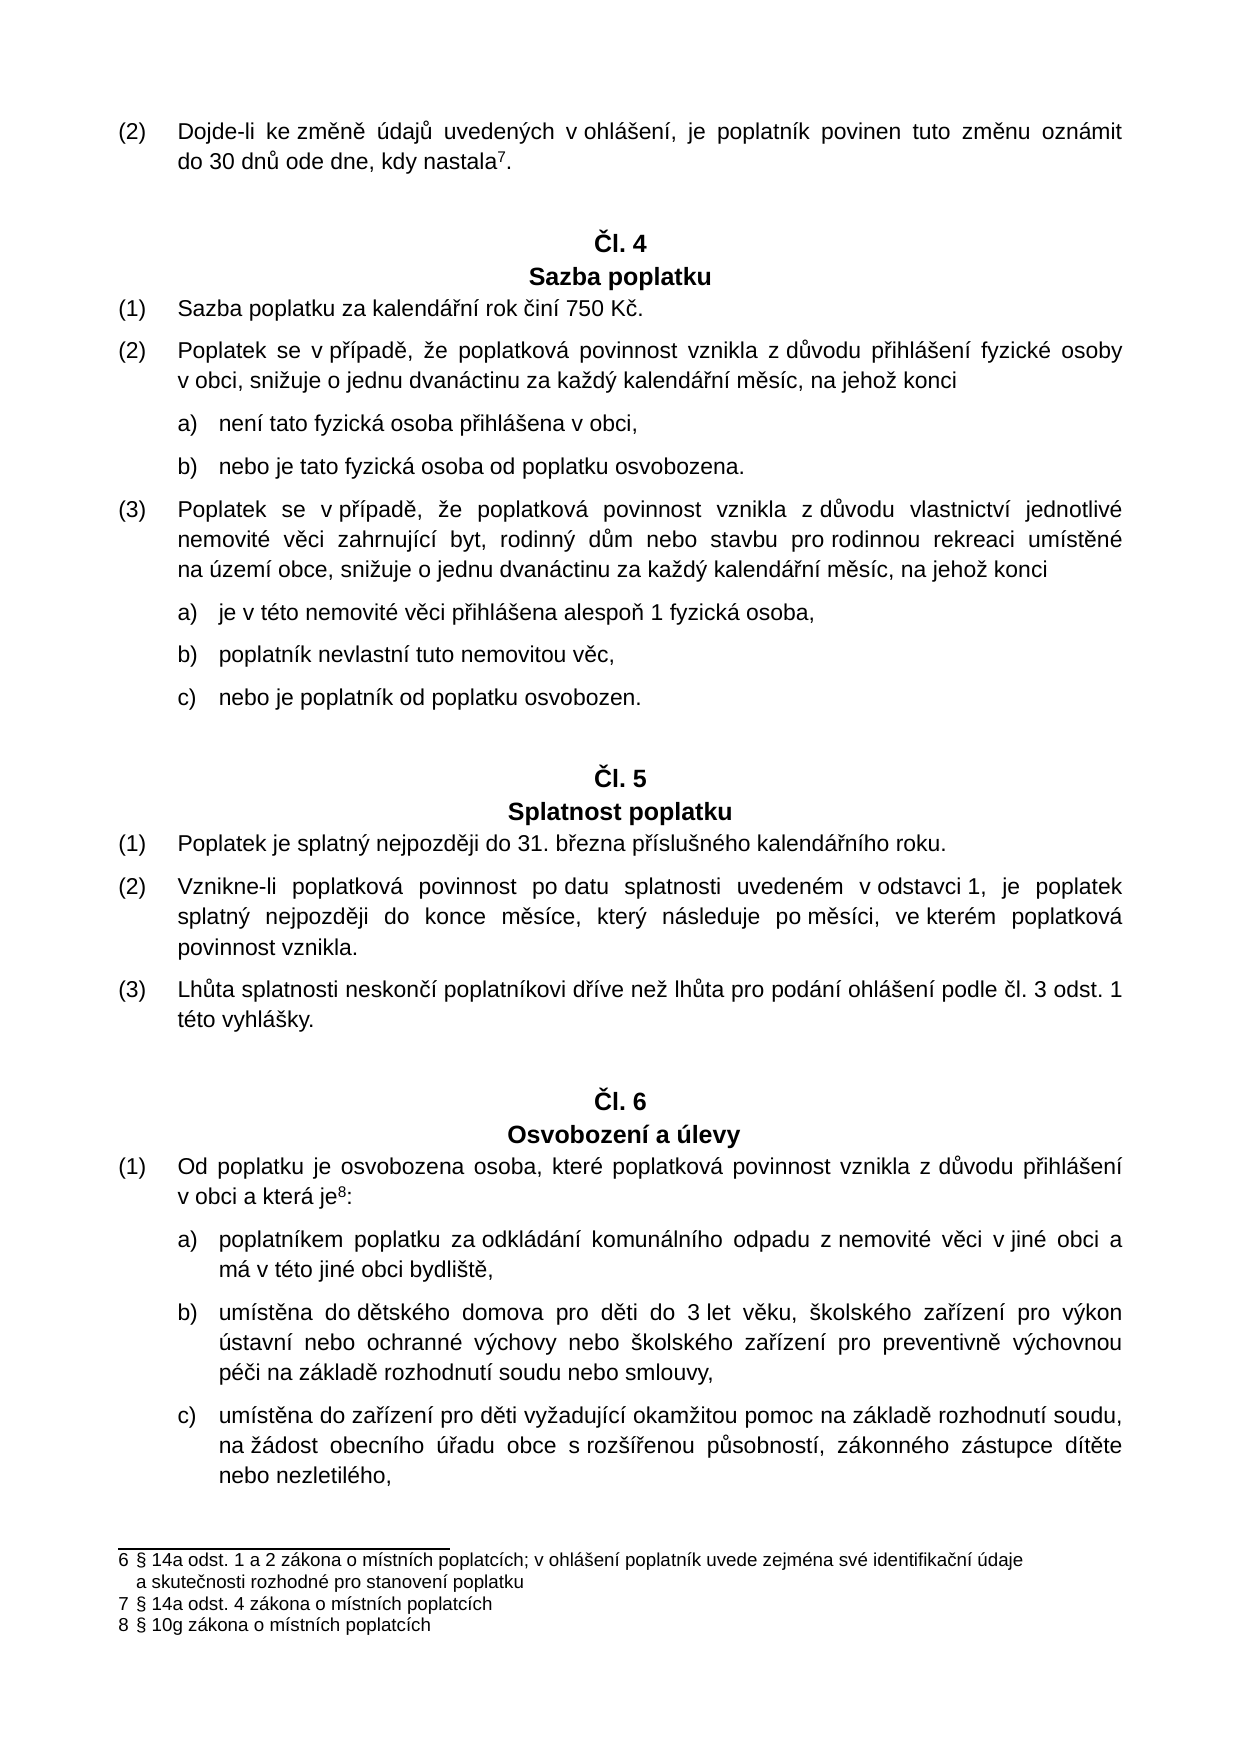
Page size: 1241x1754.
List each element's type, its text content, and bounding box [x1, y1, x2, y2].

list Poplatek se v případě, že poplatková povinnost vznikla z důvodu vlastnictví jednotlivé nemovité věci zahrnující byt, rodinný dům nebo stavbu pro rodinnou rekreaci umístěné na území obce, snižuje o jednu dvanáctinu za každý kalendářní měsíc, na jehož konci [118, 496, 1122, 582]
subtitle Čl. 5 Splatnost poplatku [118, 764, 1122, 826]
subtitle Čl. 4 Sazba poplatku [118, 228, 1122, 290]
list Vznikne-li poplatková povinnost po datu splatnosti uvedeném v odstavci 1, je poplatek splatný nejpozději do konce měsíce, který následuje po měsíci, ve kterém poplatková povinnost vznikla. [118, 873, 1122, 960]
list Poplatek se v případě, že poplatková povinnost vznikla z důvodu přihlášení fyzické osoby v obci, snižuje o jednu dvanáctinu za každý kalendářní měsíc, na jehož konci [118, 337, 1122, 394]
list Dojde-li ke změně údajů uvedených v ohlášení, je poplatník povinen tuto změnu oznámit do 30 dnů ode dne, kdy nastala. [118, 118, 1122, 175]
list je v této nemovité věci přihlášena alespoň 1 fyzická osoba, [177, 599, 1122, 625]
list § 14a odst. 1 a 2 zákona o místních poplatcích; v ohlášení poplatník uvede zejména své identifikační údaje a skutečnosti rozhodné pro stanovení poplatku [118, 1549, 1122, 1592]
list umístěna do dětského domova pro děti do 3 let věku, školského zařízení pro výkon ústavní nebo ochranné výchovy nebo školského zařízení pro preventivně výchovnou péči na základě rozhodnutí soudu nebo smlouvy, [177, 1298, 1122, 1385]
list § 14a odst. 4 zákona o místních poplatcích [118, 1592, 1122, 1614]
list umístěna do zařízení pro děti vyžadující okamžitou pomoc na základě rozhodnutí soudu, na žádost obecního úřadu obce s rozšířenou působností, zákonného zástupce dítěte nebo nezletilého, [177, 1402, 1122, 1488]
subtitle Čl. 6 Osvobození a úlevy [118, 1087, 1122, 1148]
list poplatník nevlastní tuto nemovitou věc, [177, 641, 1122, 668]
list nebo je poplatník od poplatku osvobozen. [177, 684, 1122, 711]
list § 10g zákona o místních poplatcích [118, 1614, 1122, 1635]
list Sazba poplatku za kalendářní rok činí 750 Kč. [118, 294, 1122, 321]
list poplatníkem poplatku za odkládání komunálního odpadu z nemovité věci v jiné obci a má v této jiné obci bydliště, [177, 1226, 1122, 1282]
list Poplatek je splatný nejpozději do 31. března příslušného kalendářního roku. [118, 830, 1122, 857]
list Lhůta splatnosti neskončí poplatníkovi dříve než lhůta pro podání ohlášení podle čl. 3 odst. 1 této vyhlášky. [118, 976, 1122, 1033]
list není tato fyzická osoba přihlášena v obci, [177, 410, 1122, 437]
list nebo je tato fyzická osoba od poplatku osvobozena. [177, 453, 1122, 479]
list Od poplatku je osvobozena osoba, které poplatková povinnost vznikla z důvodu přihlášení v obci a která je: [118, 1153, 1122, 1209]
